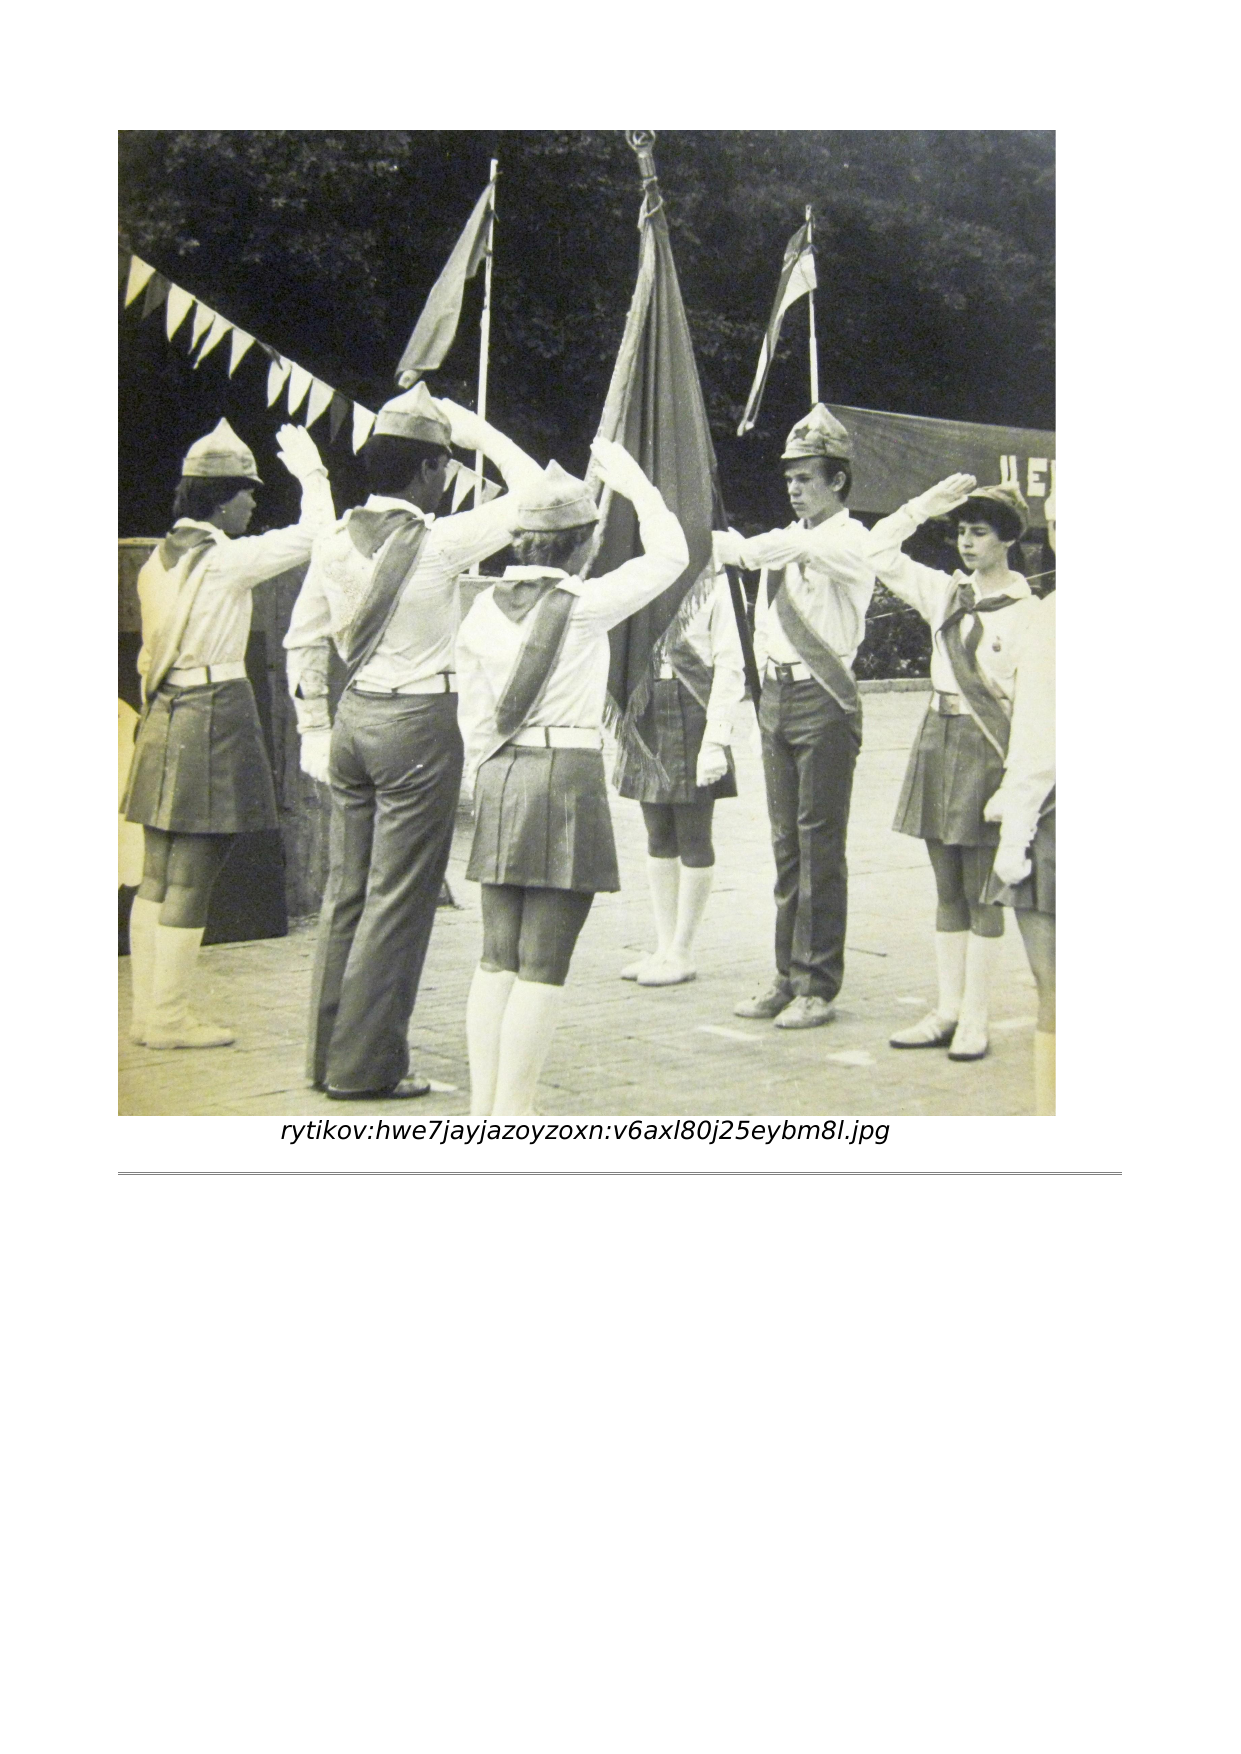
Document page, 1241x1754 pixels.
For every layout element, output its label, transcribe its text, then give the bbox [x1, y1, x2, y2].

text rytikov:hwe7jayjazoyzoxn:v6axl80j25eybm8l.jpg [118, 1116, 1056, 1145]
picture [118, 130, 1056, 1116]
